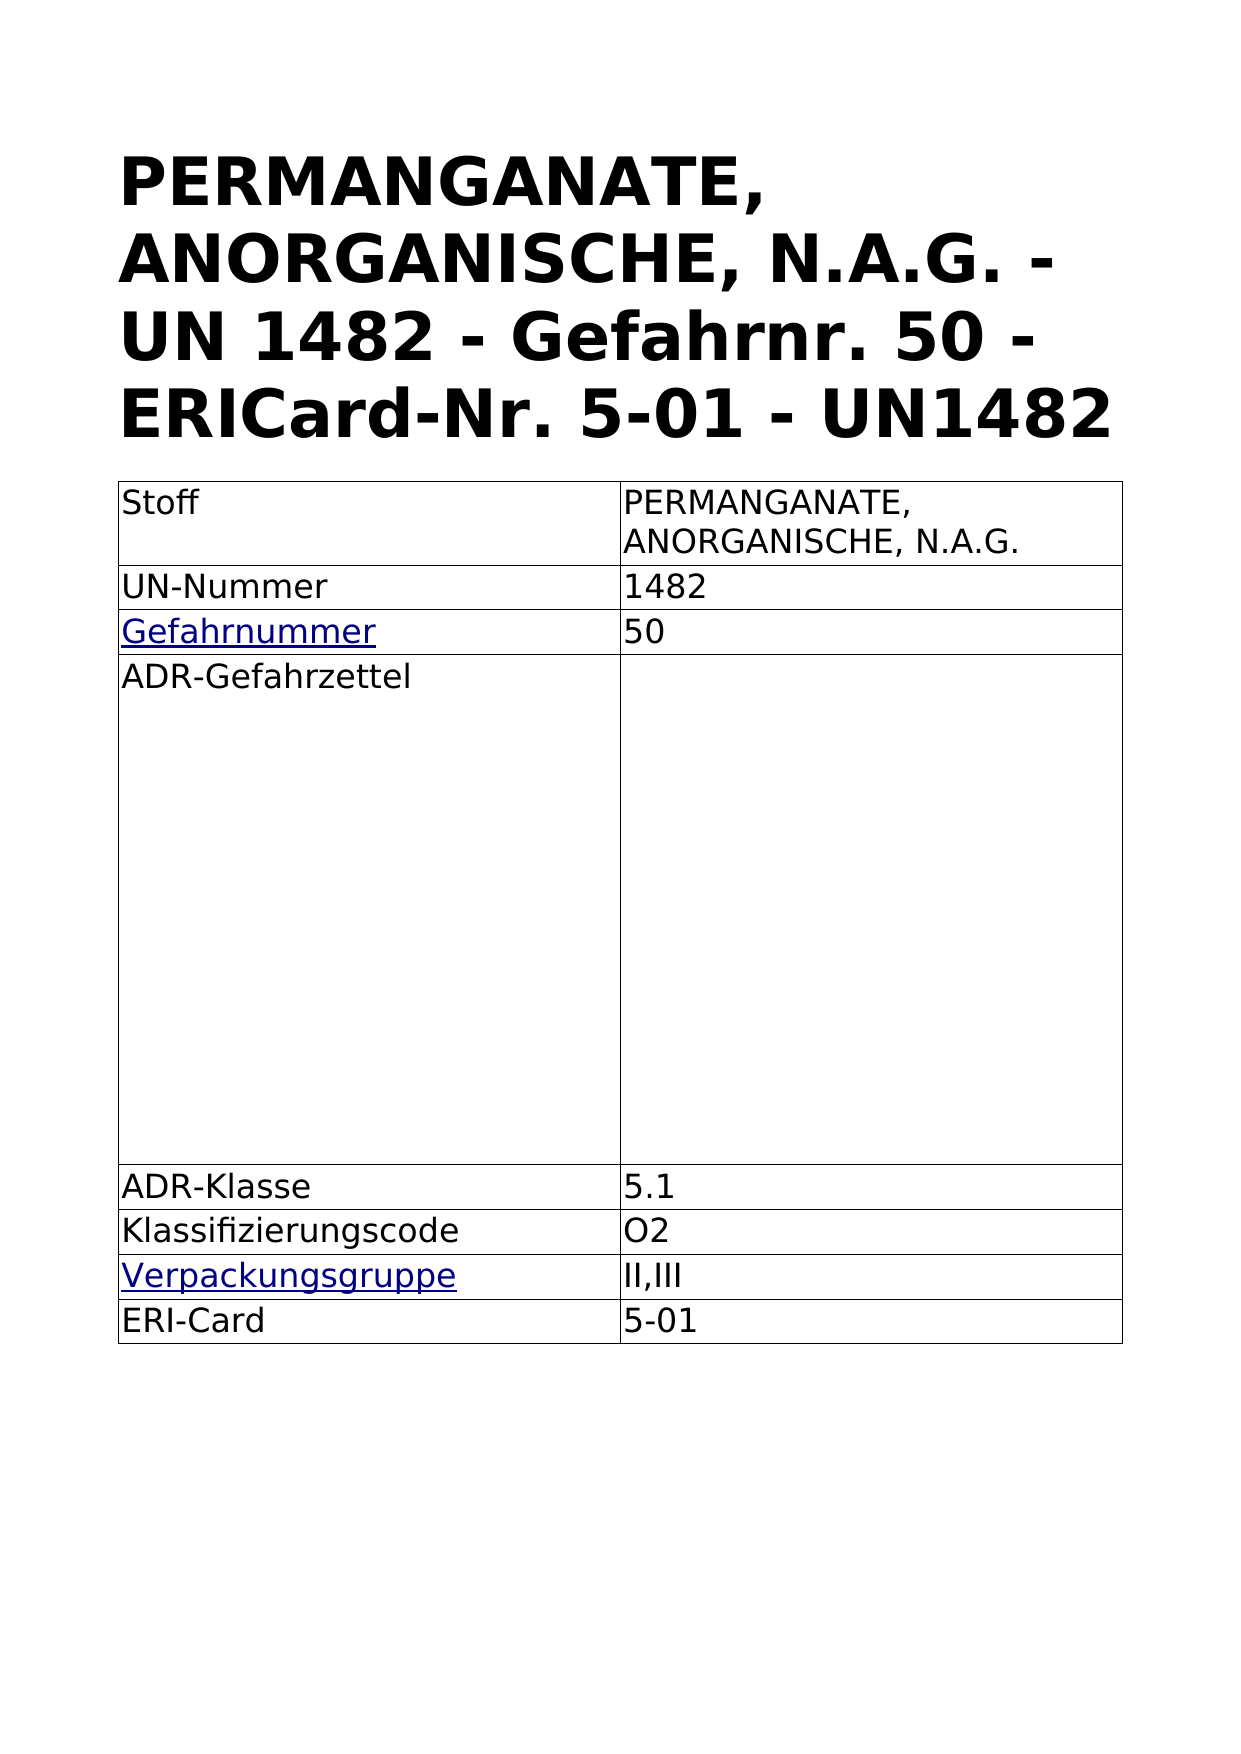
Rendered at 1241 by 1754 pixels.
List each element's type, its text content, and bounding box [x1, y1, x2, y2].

table_cell II,III [621, 1255, 1122, 1298]
table_cell ADR-Klasse [119, 1165, 620, 1209]
table_cell [621, 655, 1122, 1164]
table_cell 5-01 [621, 1300, 1122, 1343]
table_cell Verpackungsgruppe [119, 1255, 620, 1298]
table_cell 1482 [621, 566, 1122, 609]
table_cell Klassifizierungscode [119, 1210, 620, 1254]
table_cell ERI-Card [119, 1300, 620, 1343]
table_header PERMANGANATE, ANORGANISCHE, N.A.G. [621, 482, 1122, 564]
table_cell Gefahrnummer [119, 610, 620, 654]
table_cell 5.1 [621, 1165, 1122, 1209]
table_cell 50 [621, 610, 1122, 654]
subtitle PERMANGANATE, ANORGANISCHE, N.A.G. - UN 1482 - Gefahrnr. 50 - ERICard-Nr. 5-01 - UN1482 [118, 143, 1122, 453]
table_cell UN-Nummer [119, 566, 620, 609]
table_cell O2 [621, 1210, 1122, 1254]
table_cell ADR-Gefahrzettel [119, 655, 620, 1164]
table_header Stoff [119, 482, 620, 564]
